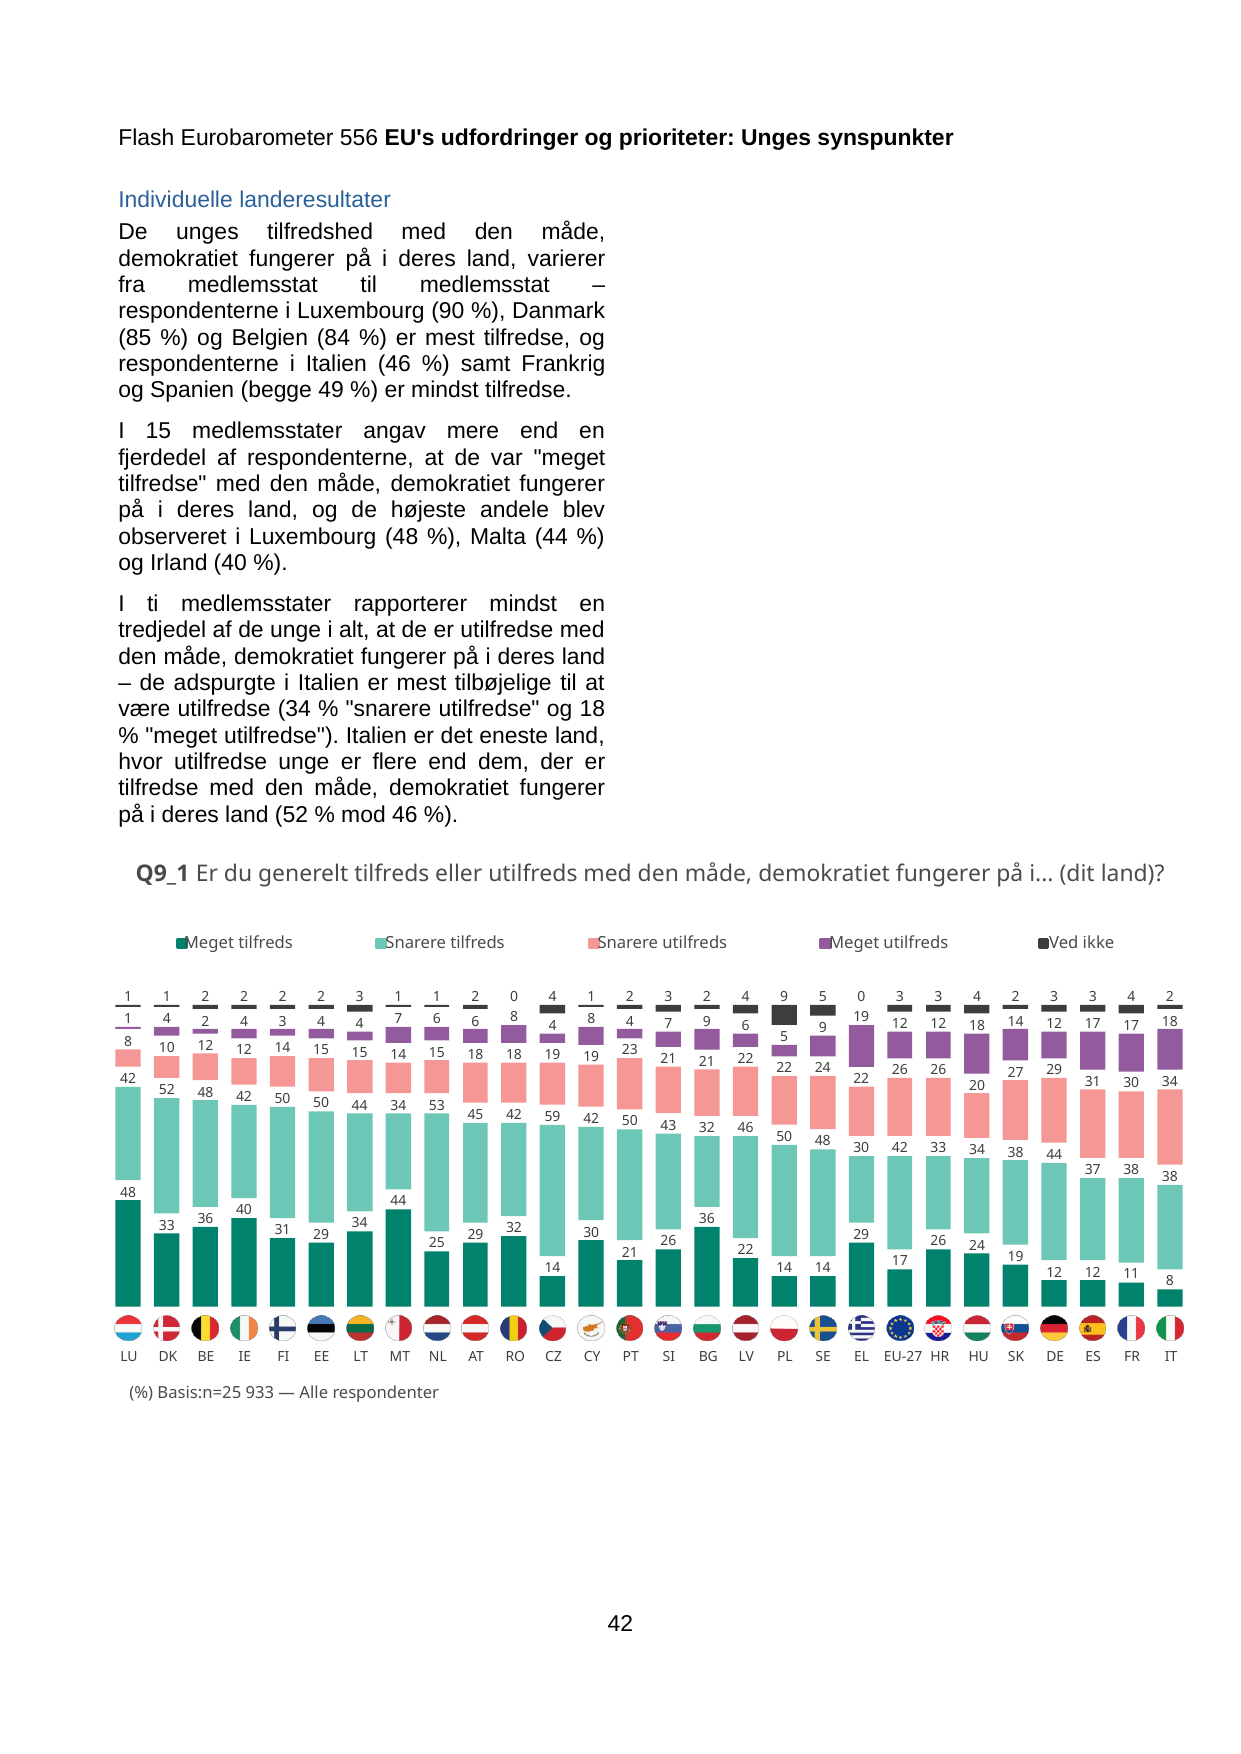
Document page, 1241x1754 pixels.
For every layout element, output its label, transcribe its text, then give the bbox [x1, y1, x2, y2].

picture [423, 1315, 451, 1341]
picture [1156, 1315, 1184, 1341]
picture [616, 1315, 643, 1341]
picture [114, 1315, 142, 1341]
picture [886, 1315, 914, 1341]
picture [809, 1315, 837, 1341]
picture [732, 1315, 759, 1341]
text Individuelle landeresultater [118, 186, 605, 212]
picture [539, 1315, 566, 1341]
picture [385, 1315, 412, 1341]
picture [848, 1315, 875, 1341]
picture [153, 1315, 180, 1341]
picture [924, 1315, 952, 1341]
picture [191, 1315, 219, 1341]
picture [577, 1315, 605, 1341]
picture [500, 1315, 527, 1341]
picture [693, 1315, 721, 1341]
picture [963, 1315, 991, 1341]
text De unges tilfredshed med den måde, demokratiet fungerer på i deres land, varierer fra medlemsstat til medlemsstat – respondenterne i Luxembourg (90 %), Danmark (85 %) og Belgien (84 %) er mest tilfredse, og respondenterne i Italien (46 %) samt Frankrig og Spanien (begge 49 %) er mindst tilfredse. [118, 218, 605, 403]
picture [346, 1315, 374, 1341]
picture [1001, 1315, 1029, 1341]
picture [1117, 1315, 1145, 1341]
picture [230, 1315, 258, 1341]
picture [461, 1315, 489, 1341]
picture [1079, 1315, 1106, 1341]
picture [269, 1315, 296, 1341]
picture [307, 1315, 335, 1341]
picture [1040, 1315, 1068, 1341]
text I 15 medlemsstater angav mere end en fjerdedel af respondenterne, at de var "meget tilfredse" med den måde, demokratiet fungerer på i deres land, og de højeste andele blev observeret i Luxembourg (48 %), Malta (44 %) og Irland (40 %). [118, 417, 605, 575]
text I ti medlemsstater rapporterer mindst en tredjedel af de unge i alt, at de er utilfredse med den måde, demokratiet fungerer på i deres land – de adspurgte i Italien er mest tilbøjelige til at være utilfredse (34 % "snarere utilfredse" og 18 % "meget utilfredse"). Italien er det eneste land, hvor utilfredse unge er flere end dem, der er tilfredse med den måde, demokratiet fungerer på i deres land (52 % mod 46 %). [118, 590, 605, 827]
picture [770, 1315, 798, 1341]
picture [654, 1315, 682, 1341]
